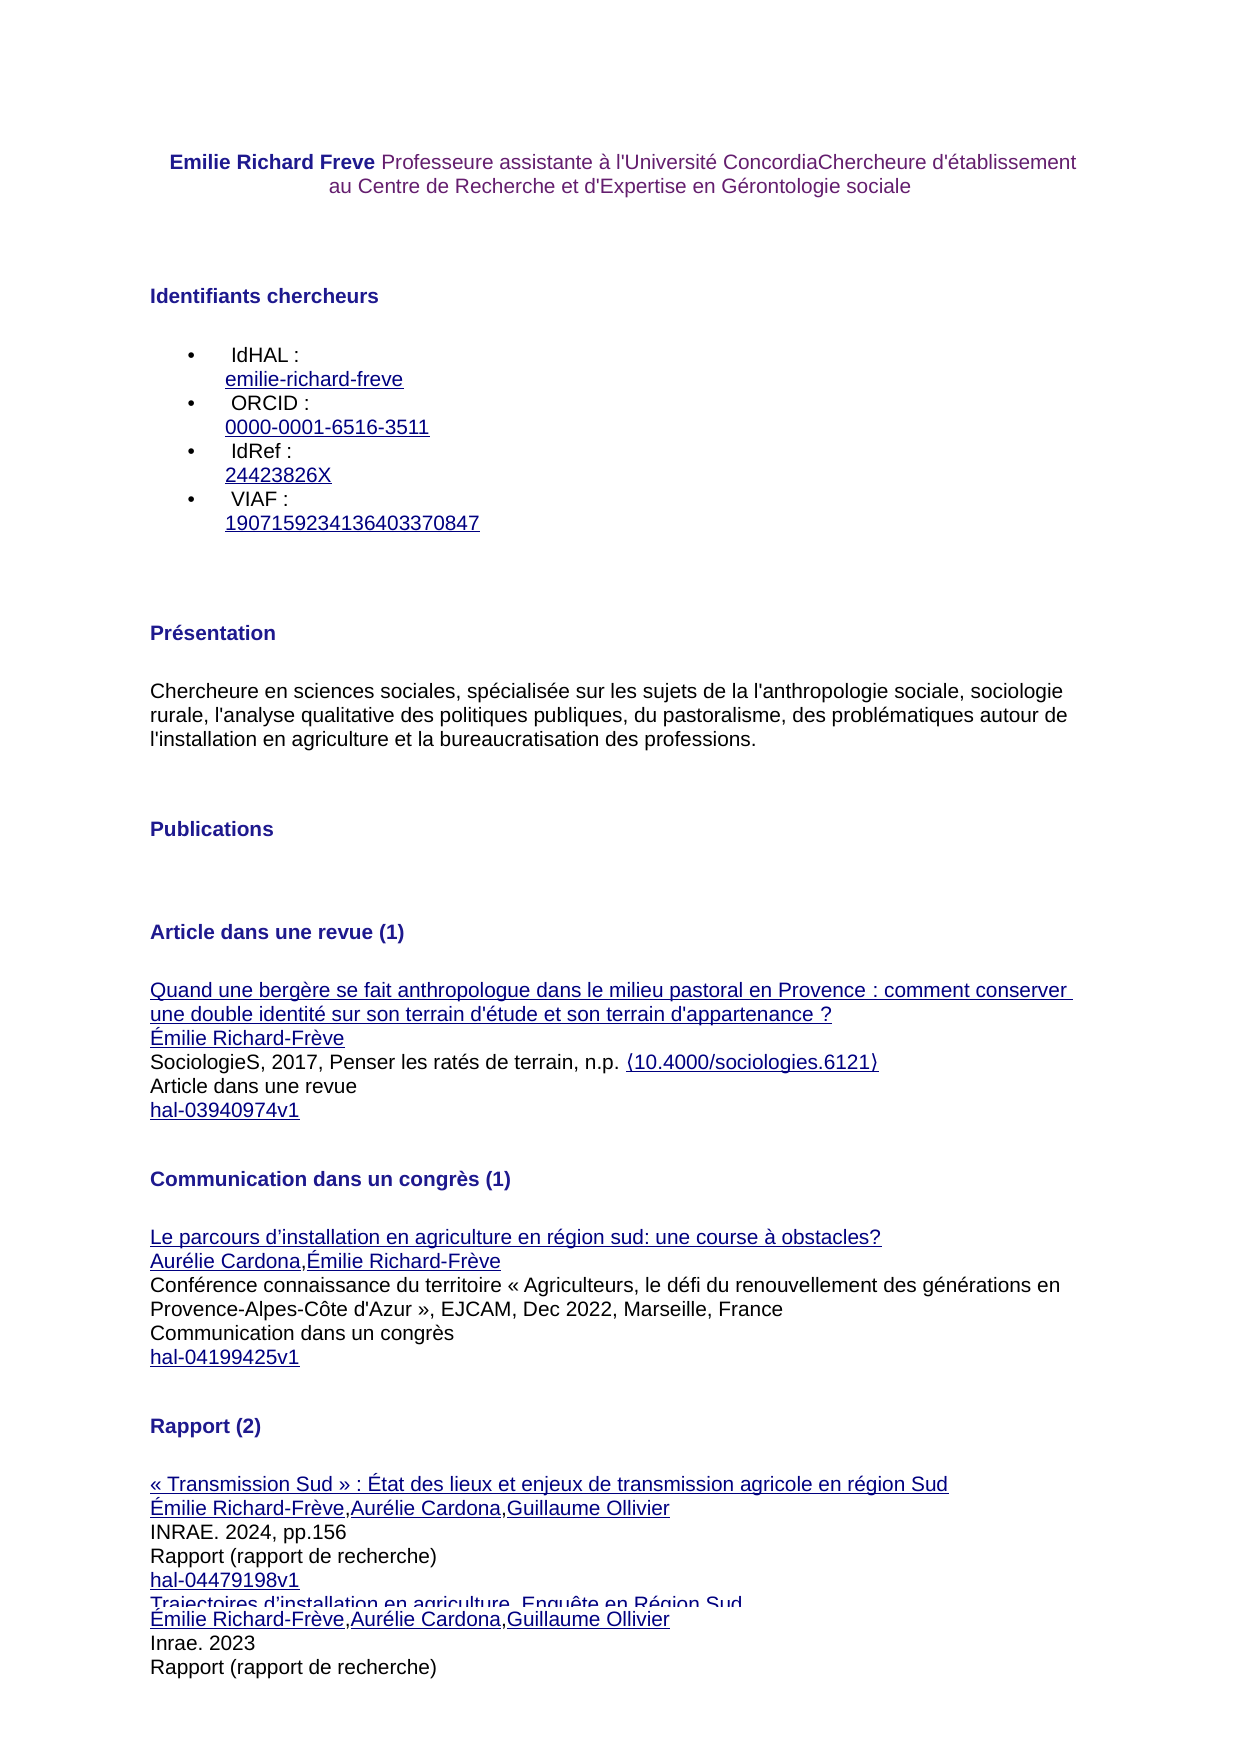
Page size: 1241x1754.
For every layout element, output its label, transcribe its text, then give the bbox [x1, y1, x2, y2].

list emilie-richard-freve [187, 367, 1090, 391]
list 0000-0001-6516-3511 [187, 414, 1090, 438]
subtitle Publications [150, 817, 1090, 841]
text Chercheure en sciences sociales, spécialisée sur les sujets de la l'anthropologie sociale, sociologie rurale, l'analyse qualitative des politiques publiques, du pastoralisme, des problématiques autour de l'installation en agriculture et la bureaucratisation des professions. [150, 679, 1090, 751]
table_header Quand une bergère se fait anthropologue dans le milieu pastoral en Provence : comment conserver une double identité sur son terrain d'étude et son terrain d'appartenance ? Émilie Richard-Frève SociologieS, 2017, Penser les ratés de terrain, n.p. ⟨10.4000/sociologies.6121⟩ Article dans une revue hal-03940974v1 [150, 978, 1090, 1122]
list 24423826X [187, 462, 1090, 486]
subtitle Emilie Richard Freve Professeure assistante à l'Université ConcordiaChercheure d'établissement au Centre de Recherche et d'Expertise en Gérontologie sociale [150, 150, 1090, 198]
list IdRef : [187, 438, 1090, 462]
table_header Le parcours d’installation en agriculture en région sud: une course à obstacles? Aurélie Cardona,Émilie Richard-Frève Conférence connaissance du territoire « Agriculteurs, le défi du renouvellement des générations en Provence-Alpes-Côte d'Azur », EJCAM, Dec 2022, Marseille, France Communication dans un congrès hal-04199425v1 [150, 1225, 1090, 1369]
subtitle Communication dans un congrès (1) [150, 1167, 1090, 1191]
subtitle Rapport (2) [150, 1413, 1090, 1437]
list VIAF : [187, 486, 1090, 510]
subtitle Identifiants chercheurs [150, 284, 1090, 308]
table_header « Transmission Sud » : État des lieux et enjeux de transmission agricole en région Sud Émilie Richard-Frève,Aurélie Cardona,Guillaume Ollivier INRAE. 2024, pp.156 Rapport (rapport de recherche) hal-04479198v1 [150, 1472, 1090, 1592]
table_cell Trajectoires d’installation en agriculture. Enquête en Région Sud Émilie Richard-Frève,Aurélie Cardona,Guillaume Ollivier Inrae. 2023 Rapport (rapport de recherche) [150, 1592, 1090, 1679]
list 1907159234136403370847 [187, 510, 1090, 534]
subtitle Présentation [150, 621, 1090, 645]
list ORCID : [187, 391, 1090, 414]
subtitle Article dans une revue (1) [150, 920, 1090, 944]
list IdHAL : [187, 343, 1090, 367]
